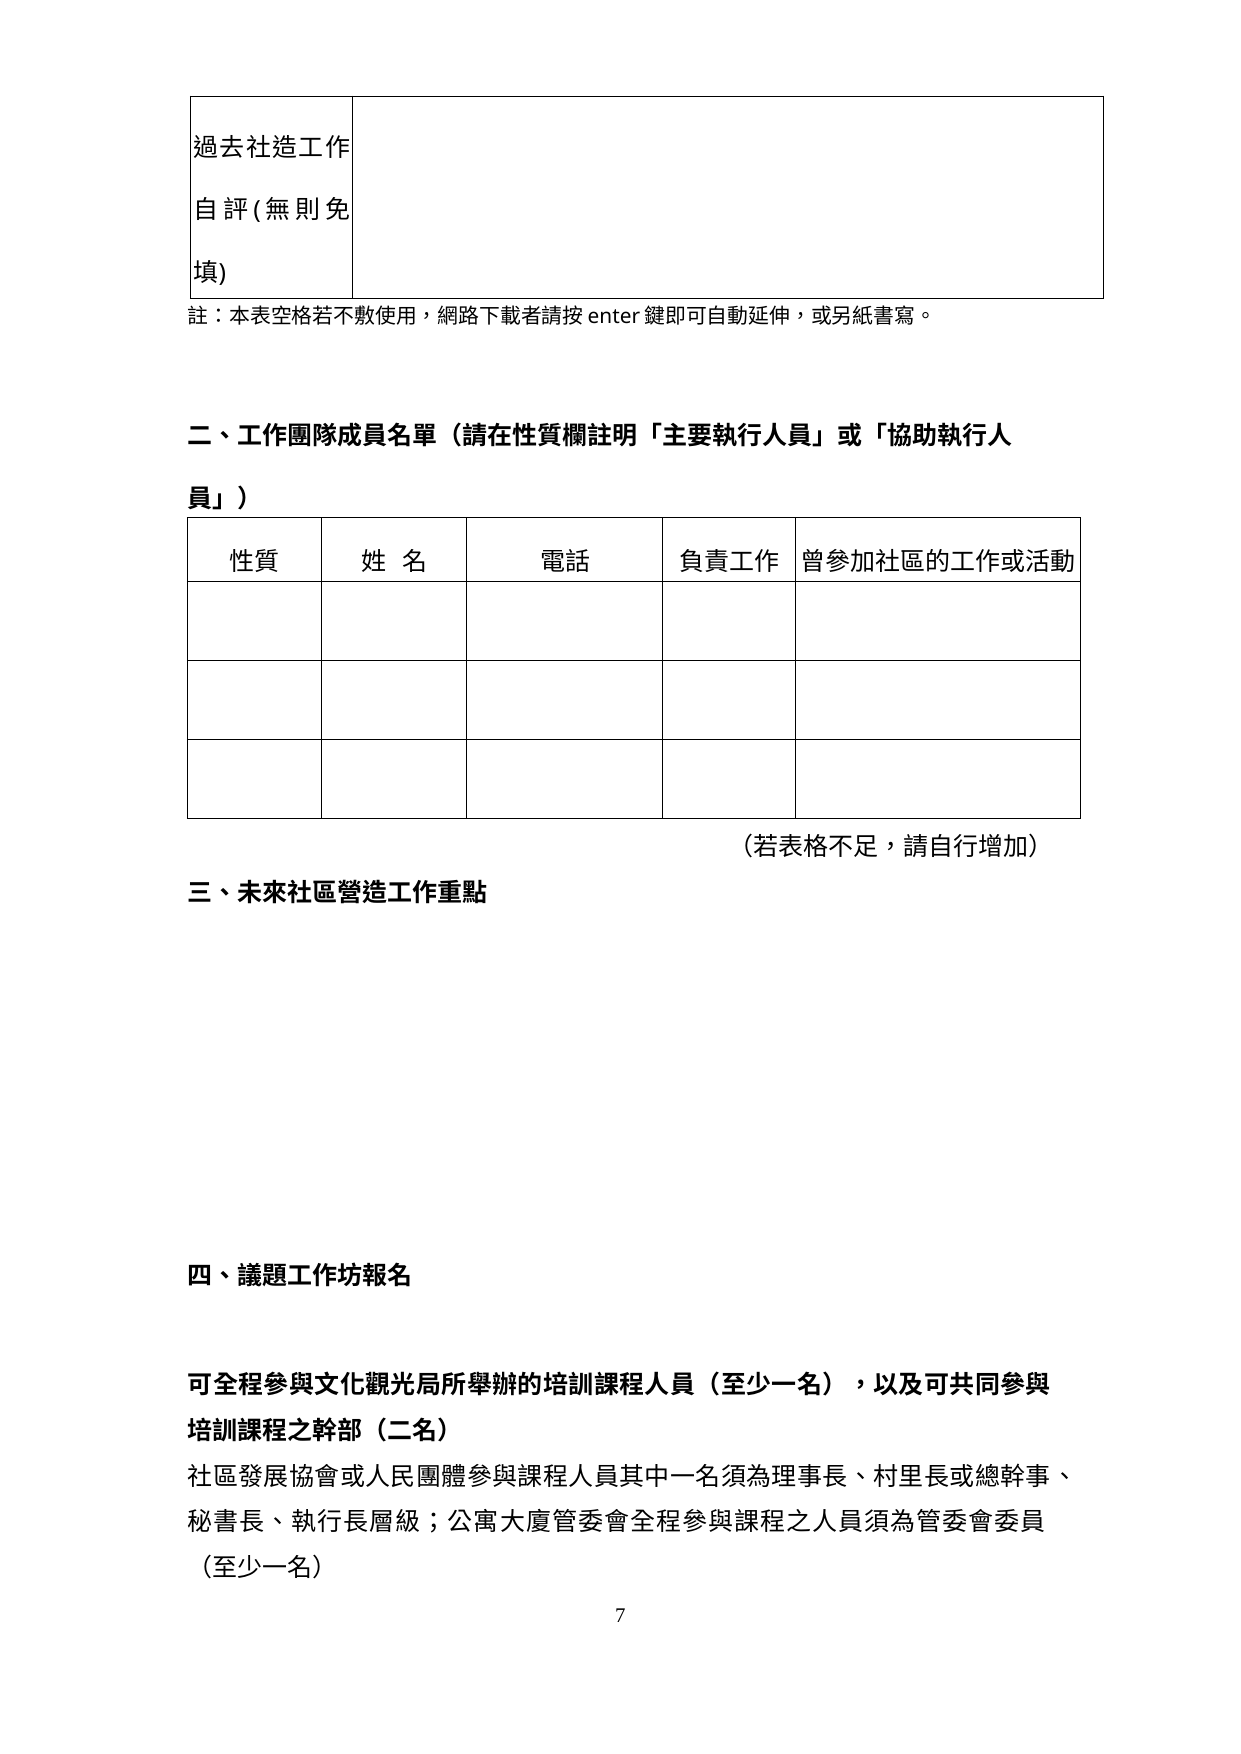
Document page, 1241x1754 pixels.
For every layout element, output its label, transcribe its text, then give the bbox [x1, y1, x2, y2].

table_cell [796, 582, 1080, 660]
table_cell [322, 740, 466, 818]
table_cell [188, 661, 321, 739]
table_cell [322, 582, 466, 660]
table_cell [663, 661, 795, 739]
table_cell [663, 582, 795, 660]
table_header 姓 名 [322, 518, 466, 581]
table_header 電話 [467, 518, 662, 581]
table_cell [663, 740, 795, 818]
table_cell [322, 661, 466, 739]
table_cell [796, 661, 1080, 739]
table_cell 過去社造工作自評(無則免填) [191, 97, 352, 298]
table_cell [467, 740, 662, 818]
table_cell [353, 97, 1103, 298]
text 可全程參與文化觀光局所舉辦的培訓課程人員（至少一名），以及可共同參與培訓課程之幹部（二名） [187, 1357, 1053, 1448]
text 二、工作團隊成員名單（請在性質欄註明「主要執行人員」或「協助執行人員」） [187, 392, 1053, 517]
text 註：本表空格若不敷使用，網路下載者請按enter鍵即可自動延伸，或另紙書寫。 [187, 299, 1053, 329]
table_cell [467, 582, 662, 660]
table_cell [467, 661, 662, 739]
table_cell [188, 582, 321, 660]
table_header 負責工作 [663, 518, 795, 581]
text 社區發展協會或人民團體參與課程人員其中一名須為理事長、村里長或總幹事、秘書長、執行長層級；公寓大廈管委會全程參與課程之人員須為管委會委員 （至少一名） [187, 1448, 1053, 1586]
table_header 曾參加社區的工作或活動 [796, 518, 1080, 581]
table_header 性質 [188, 518, 321, 581]
text （若表格不足，請自行增加） [187, 819, 1053, 865]
table_cell [188, 740, 321, 818]
text 三、未來社區營造工作重點 [187, 865, 1053, 911]
table_cell [796, 740, 1080, 818]
text 四、議題工作坊報名 [187, 1232, 1053, 1294]
